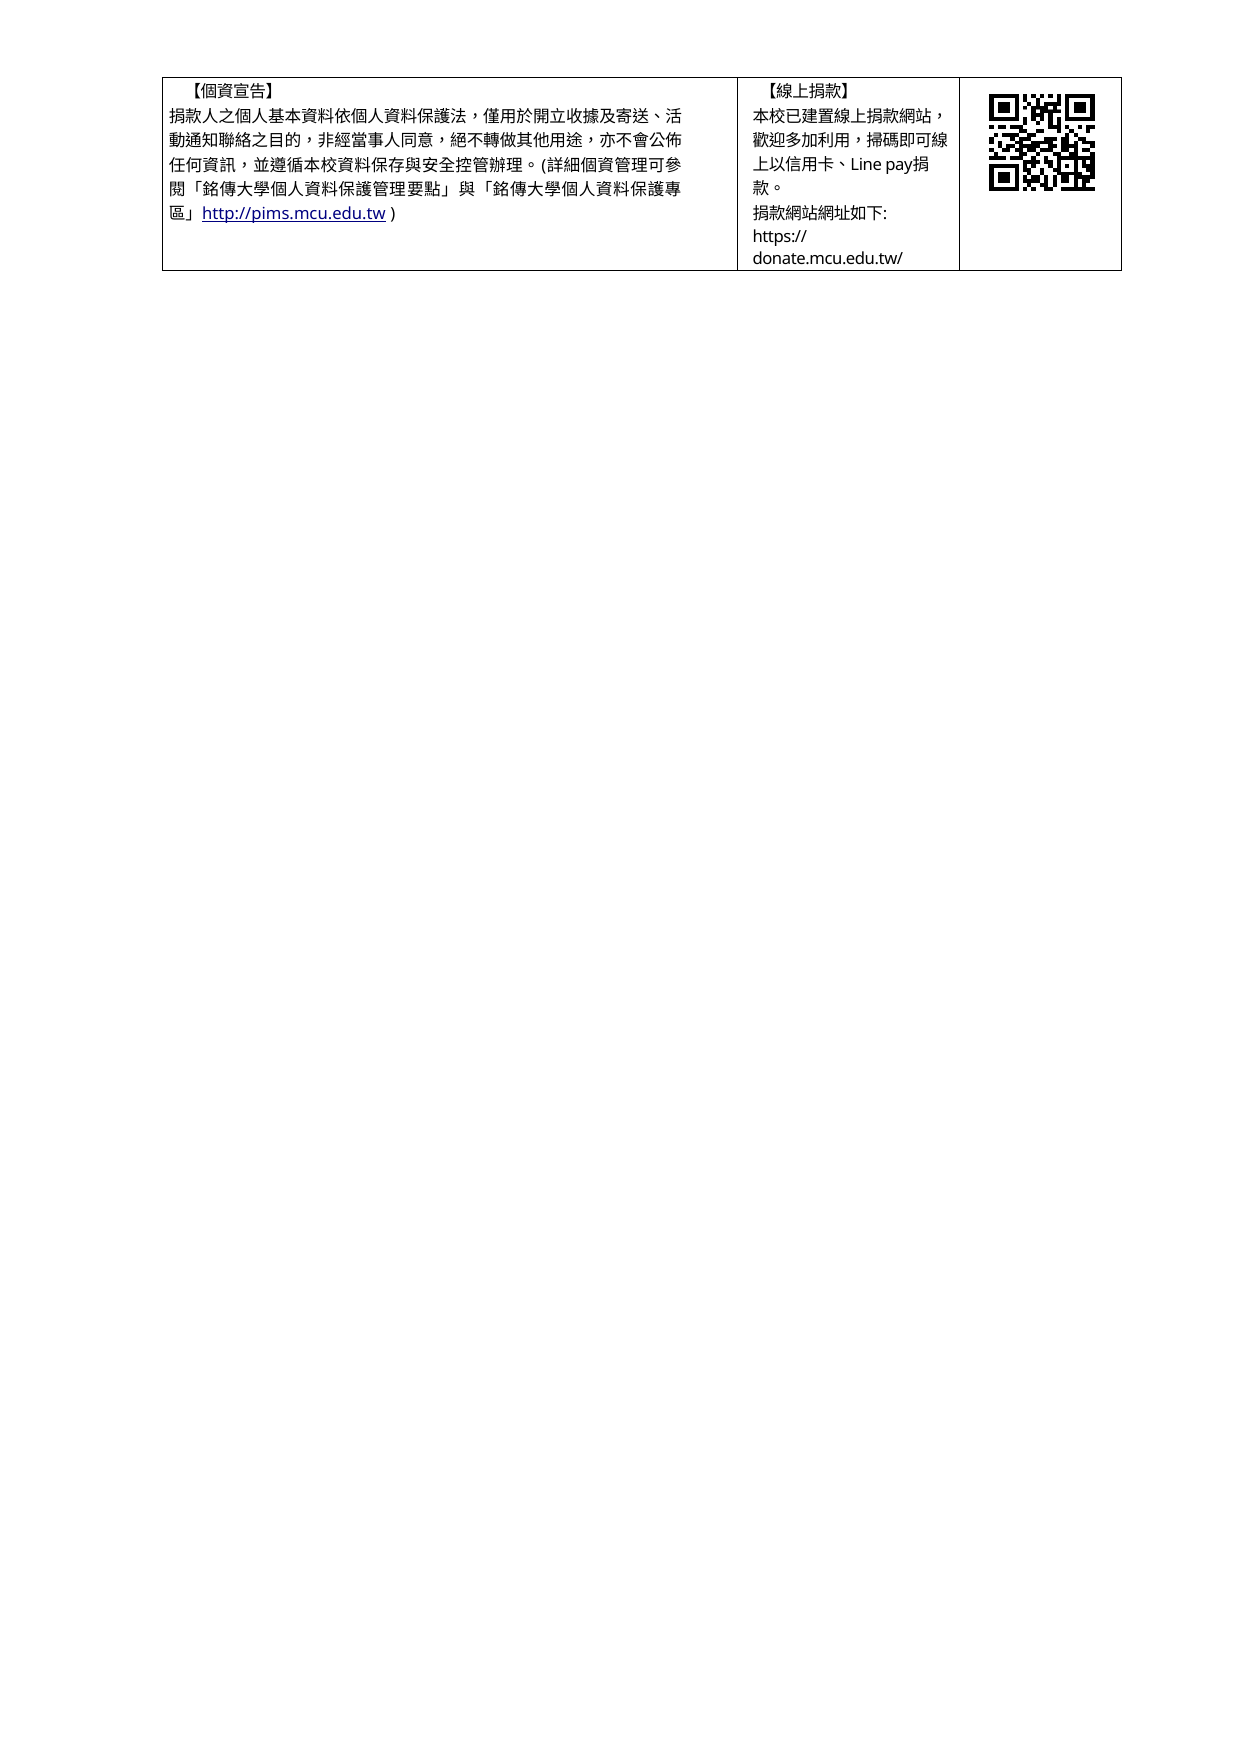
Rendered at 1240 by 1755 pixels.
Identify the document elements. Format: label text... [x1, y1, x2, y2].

table_header 【線上捐款】 本校已建置線上捐款網站，歡迎多加利用，掃碼即可線上以信用卡、Line pay捐款。 捐款網站網址如下: https://donate.mcu.edu.tw/ [738, 78, 959, 269]
table_header [960, 78, 1121, 269]
table_header 【個資宣告】 捐款人之個人基本資料依個人資料保護法，僅用於開立收據及寄送、活動通知聯絡之目的，非經當事人同意，絕不轉做其他用途，亦不會公佈任何資訊，並遵循本校資料保存與安全控管辦理。(詳細個資管理可參閱「銘傳大學個人資料保護管理要點」與「銘傳大學個人資料保護專區」http://pims.mcu.edu.tw ) [163, 78, 737, 269]
